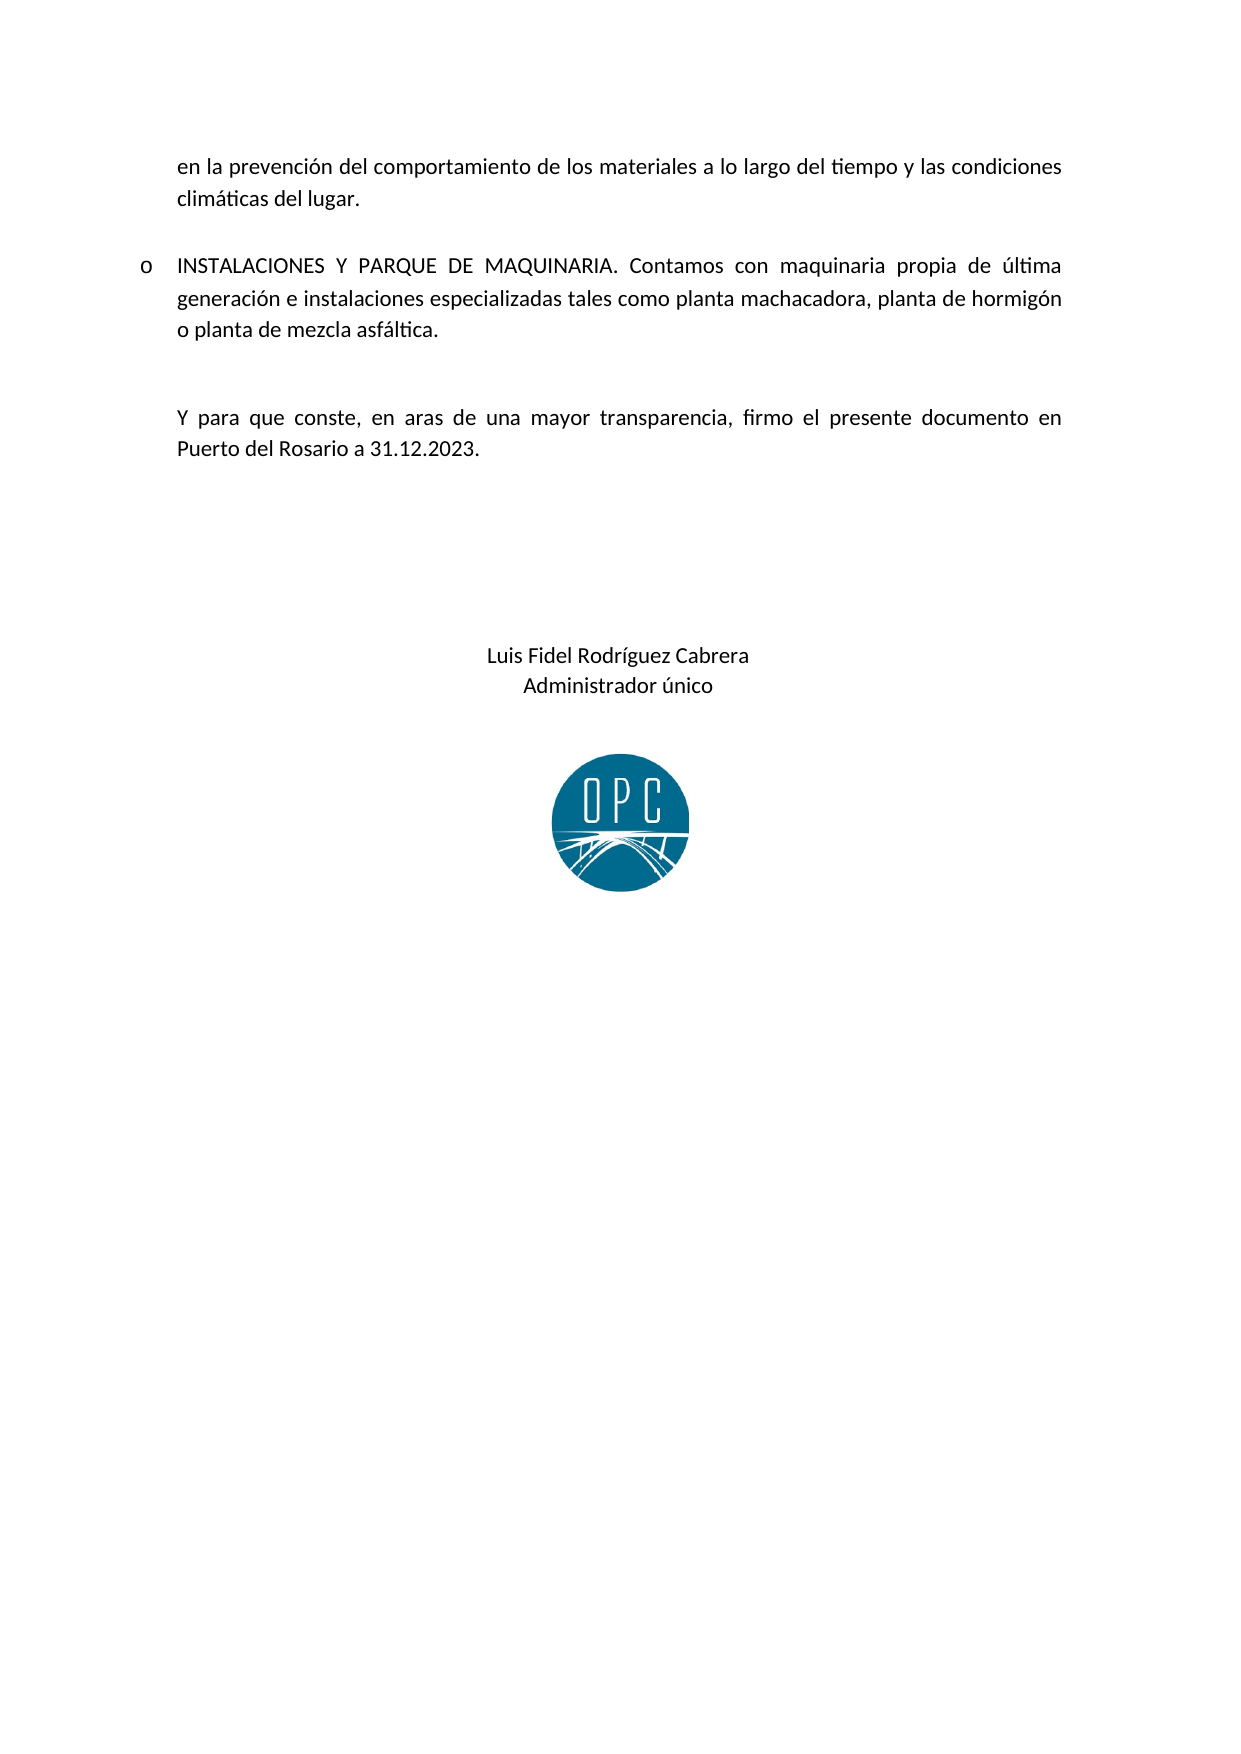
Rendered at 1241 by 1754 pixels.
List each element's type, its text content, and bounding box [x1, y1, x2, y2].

list en la prevención del comportamiento de los materiales a lo largo del tiempo y las condiciones climáticas del lugar. [139, 152, 1063, 212]
text Y para que conste, en aras de una mayor transparencia, firmo el presente documento en Puerto del Rosario a 31.12.2023. [177, 403, 1063, 462]
text Luis Fidel Rodríguez Cabrera [178, 641, 1063, 669]
list INSTALACIONES Y PARQUE DE MAQUINARIA. Contamos con maquinaria propia de última generación e instalaciones especializadas tales como planta machacadora, planta de hormigón o planta de mezcla asfáltica. [139, 252, 1063, 343]
text Administrador único [178, 671, 1063, 699]
